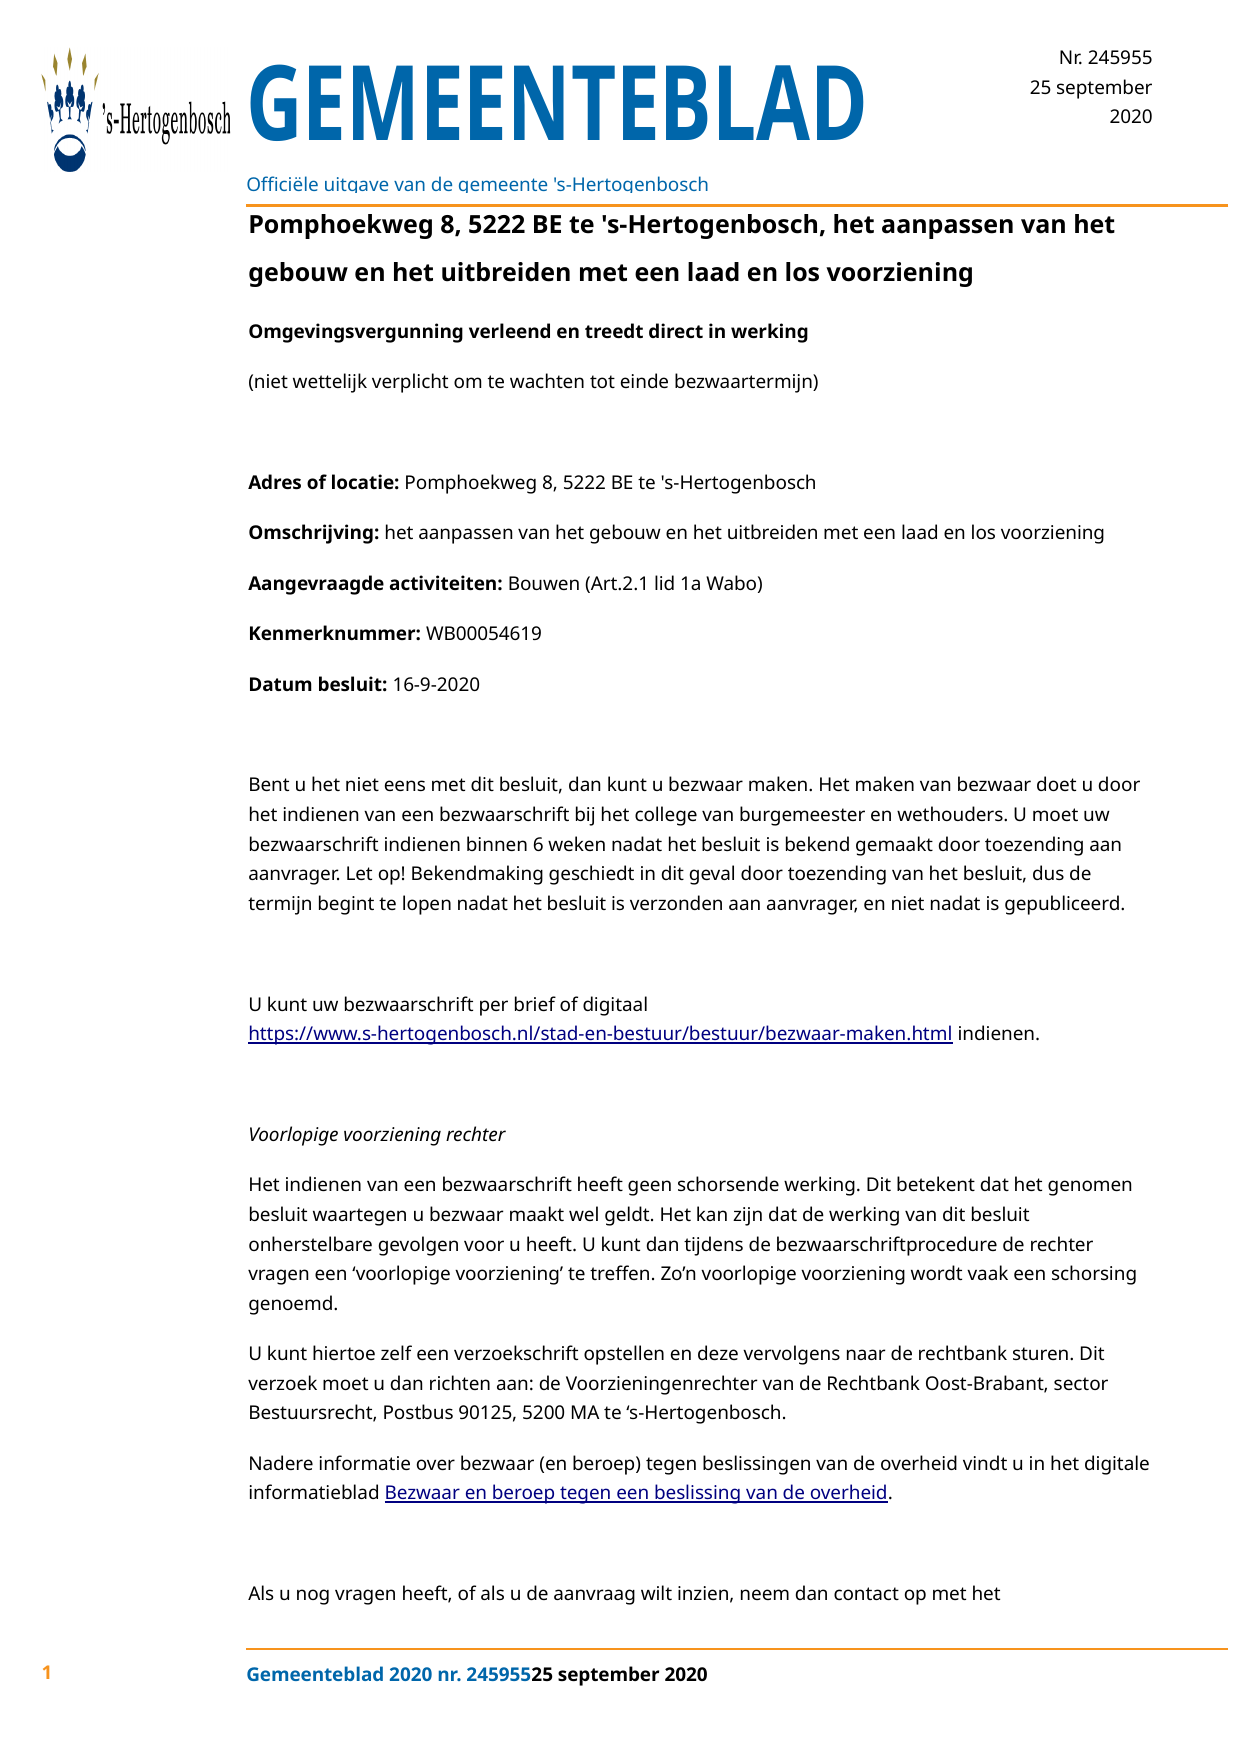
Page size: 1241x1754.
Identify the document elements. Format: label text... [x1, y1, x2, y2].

text Aangevraagde activiteiten: Bouwen (Art.2.1 lid 1a Wabo) [248, 570, 1152, 596]
text (niet wettelijk verplicht om te wachten tot einde bezwaartermijn) [248, 368, 1152, 394]
text U kunt hiertoe zelf een verzoekschrift opstellen en deze vervolgens naar de rechtbank sturen. Dit verzoek moet u dan richten aan: de Voorzieningenrechter van de Rechtbank Oost-Brabant, sector Bestuursrecht, Postbus 90125, 5200 MA te ‘s-Hertogenbosch. [248, 1340, 1152, 1425]
text Als u nog vragen heeft, of als u de aanvraag wilt inzien, neem dan contact op met het [248, 1580, 1152, 1606]
text Omschrijving: het aanpassen van het gebouw en het uitbreiden met een laad en los voorziening [248, 519, 1152, 545]
text Omgevingsvergunning verleend en treedt direct in werking [248, 318, 1152, 344]
text Adres of locatie: Pomphoekweg 8, 5222 BE te 's-Hertogenbosch [248, 469, 1152, 495]
text U kunt uw bezwaarschrift per brief of digitaal https://www.s-hertogenbosch.nl/stad-en-bestuur/bestuur/bezwaar-maken.html indienen. [248, 991, 1152, 1046]
text Het indienen van een bezwaarschrift heeft geen schorsende werking. Dit betekent dat het genomen besluit waartegen u bezwaar maakt wel geldt. Het kan zijn dat de werking van dit besluit onherstelbare gevolgen voor u heeft. U kunt dan tijdens de bezwaarschriftprocedure de rechter vragen een ‘voorlopige voorziening’ te treffen. Zo’n voorlopige voorziening wordt vaak een schorsing genoemd. [248, 1172, 1152, 1316]
text Bent u het niet eens met dit besluit, dan kunt u bezwaar maken. Het maken van bezwaar doet u door het indienen van een bezwaarschrift bij het college van burgemeester en wethouders. U moet uw bezwaarschrift indienen binnen 6 weken nadat het besluit is bekend gemaakt door toezending aan aanvrager. Let op! Bekendmaking geschiedt in dit geval door toezending van het besluit, dus de termijn begint te lopen nadat het besluit is verzonden aan aanvrager, en niet nadat is gepubliceerd. [248, 772, 1152, 916]
text Nadere informatie over bezwaar (en beroep) tegen beslissingen van de overheid vindt u in het digitale informatieblad Bezwaar en beroep tegen een beslissing van de overheid. [248, 1450, 1152, 1505]
text Datum besluit: 16-9-2020 [248, 671, 1152, 697]
text Voorlopige voorziening rechter [248, 1121, 1152, 1147]
text Pomphoekweg 8, 5222 BE te 's-Hertogenbosch, het aanpassen van het gebouw en het uitbreiden met een laad en los voorziening [248, 207, 1152, 288]
picture [41, 47, 231, 172]
text Kenmerknummer: WB00054619 [248, 620, 1152, 646]
